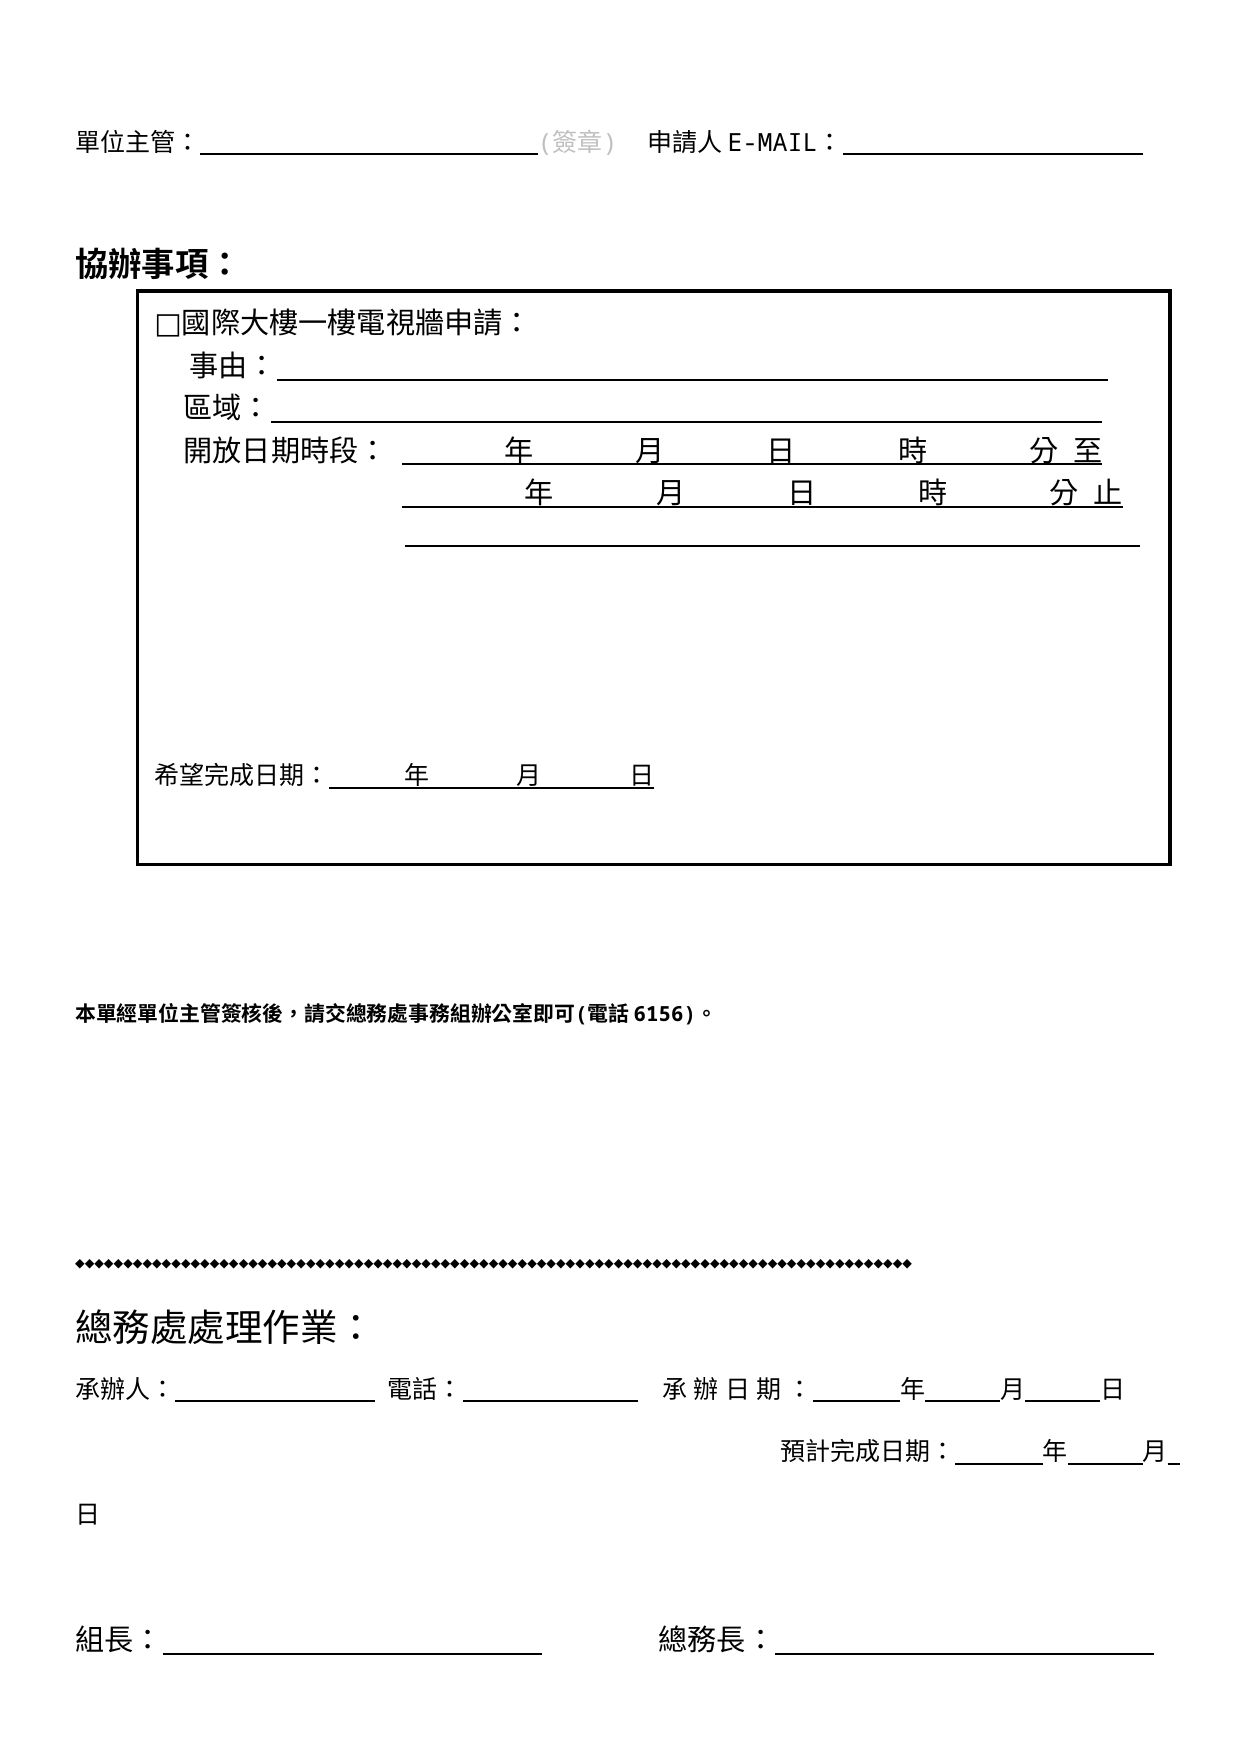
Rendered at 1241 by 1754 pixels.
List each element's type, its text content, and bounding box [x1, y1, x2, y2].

text 預計完成日期： 年 月 日 [75, 1408, 1182, 1533]
text 本單經單位主管簽核後，請交總務處事務組辦公室即可(電話6156)。 [75, 971, 1079, 1033]
text [139, 293, 1168, 863]
text 承辦人： 電話： 承辦日期： 年 月 日 [75, 1346, 1182, 1408]
text 希望完成日期： 年 月 日 [154, 756, 1153, 792]
text 區域： [154, 385, 1153, 427]
text 單位主管： (簽章) 申請人E-MAIL： [75, 96, 1196, 158]
text 開放日期時段： 年 月 日 時 分 至 [154, 427, 1153, 469]
text 年 月 日 時 分 止 [154, 469, 1153, 512]
text ◆◆◆◆◆◆◆◆◆◆◆◆◆◆◆◆◆◆◆◆◆◆◆◆◆◆◆◆◆◆◆◆◆◆◆◆◆◆◆◆◆◆◆◆◆◆◆◆◆◆◆◆◆◆◆◆◆◆◆◆◆◆◆◆◆◆◆◆◆◆◆◆◆◆◆◆◆◆◆◆◆◆◆◆◆◆◆ [75, 1221, 1168, 1283]
text 協辦事項： [75, 221, 1196, 283]
text 總務處處理作業： [75, 1283, 1079, 1346]
text 組長： 總務長： [75, 1596, 1182, 1658]
text □國際大樓一樓電視牆申請： [154, 300, 1153, 342]
text 事由： [154, 342, 1153, 385]
